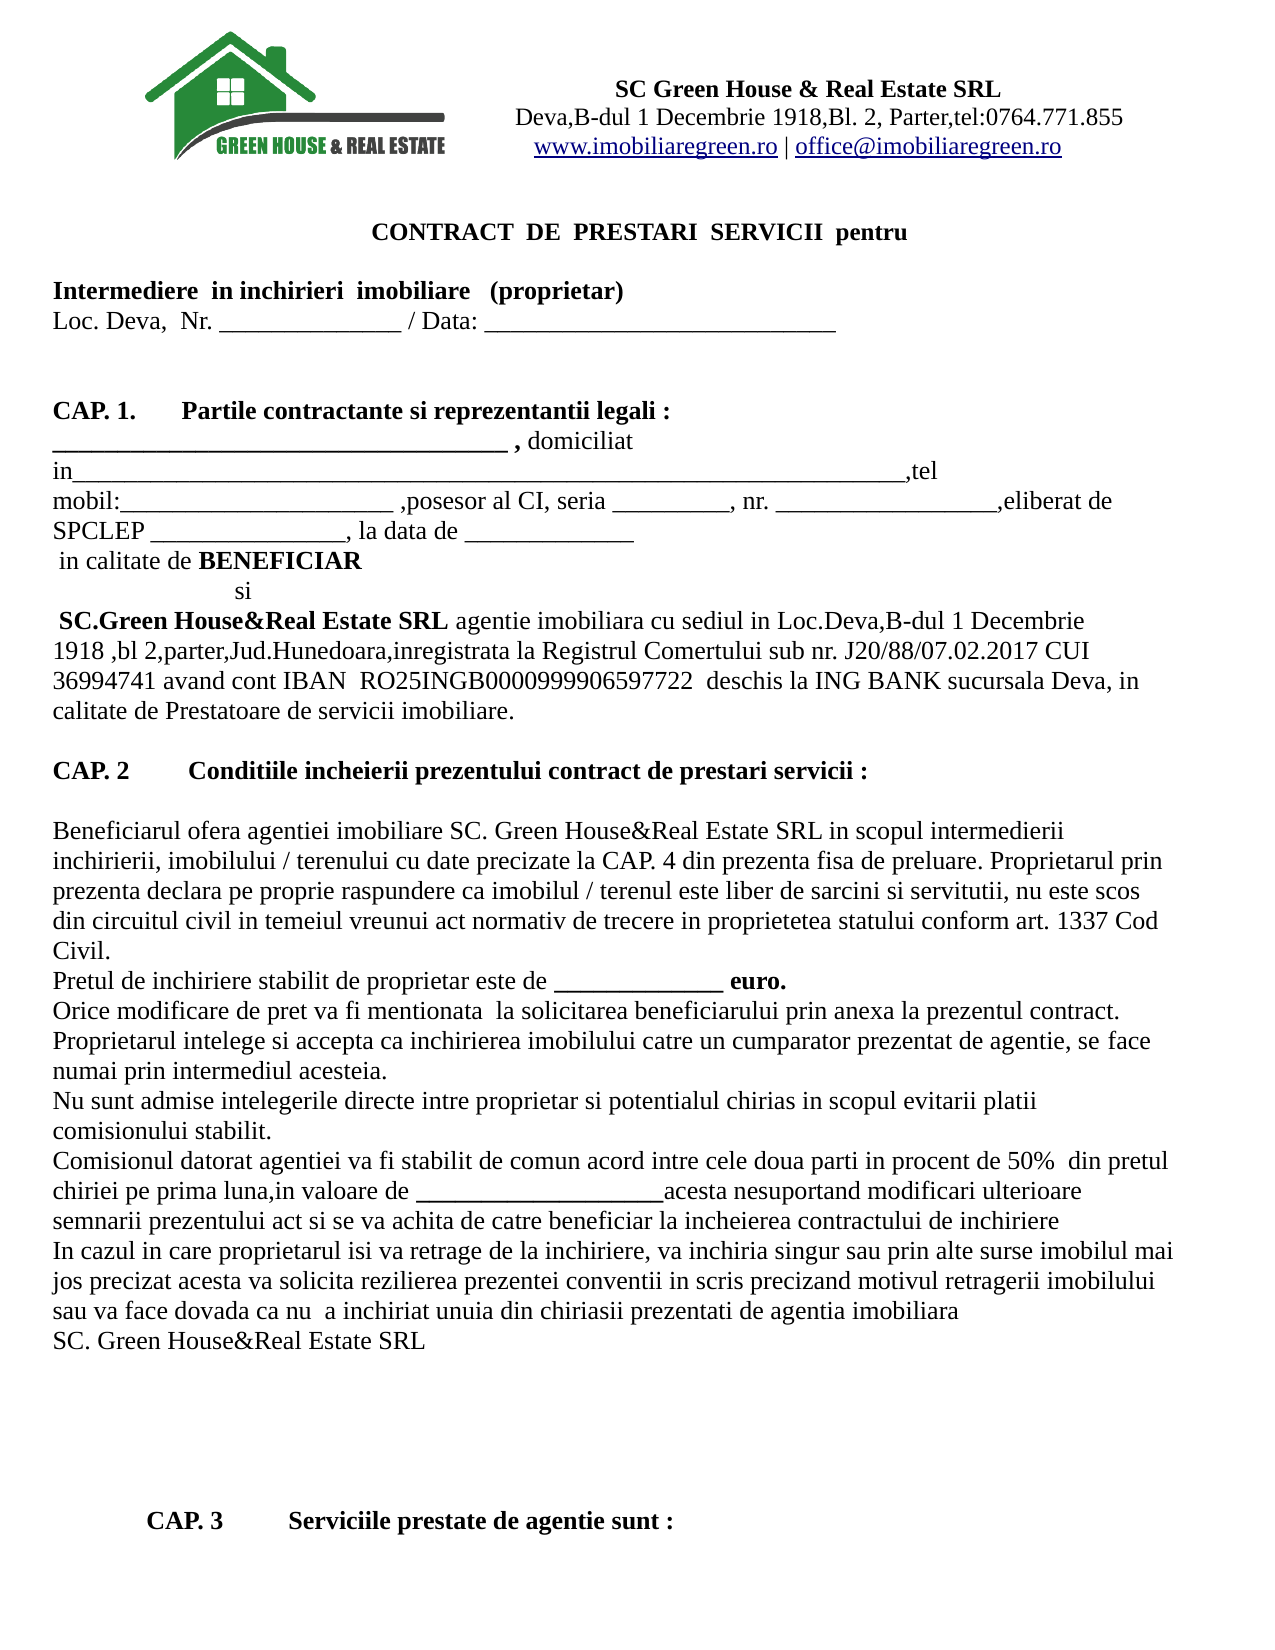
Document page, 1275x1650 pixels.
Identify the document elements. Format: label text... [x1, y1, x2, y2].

text In cazul in care proprietarul isi va retrage de la inchiriere, va inchiria singur sau prin alte surse imobilul mai jos precizat acesta va solicita rezilierea prezentei conventii in scris precizand motivul retragerii imobilului sau va face dovada ca nu a inchiriat unuia din chiriasii prezentati de agentia imobiliara [52, 1235, 1176, 1325]
text in calitate de BENEFICIAR [52, 545, 1176, 575]
text CAP. 3 Serviciile prestate de agentie sunt : [146, 1505, 1176, 1535]
text si [52, 575, 1176, 605]
text Comisionul datorat agentiei va fi stabilit de comun acord intre cele doua parti in procent de 50% din pretul chiriei pe prima luna,in valoare de ___________________acesta nesuportand modificari ulterioare semnarii prezentului act si se va achita de catre beneficiar la incheierea contractului de inchiriere [52, 1145, 1176, 1235]
text Loc. Deva, Nr. ______________ / Data: ___________________________ [52, 305, 1176, 335]
text Nu sunt admise intelegerile directe intre proprietar si potentialul chirias in scopul evitarii platii comisionului stabilit. [52, 1085, 1176, 1145]
text Intermediere in inchirieri imobiliare (proprietar) [15, 275, 1157, 305]
text CAP. 1. Partile contractante si reprezentantii legali : [52, 395, 1176, 425]
text SC. Green House&Real Estate SRL [52, 1325, 1176, 1355]
text Proprietarul intelege si accepta ca inchirierea imobilului catre un cumparator prezentat de agentie, se face numai prin intermediul acesteia. [52, 1025, 1176, 1085]
text SC.Green House&Real Estate SRL agentie imobiliara cu sediul in Loc.Deva,B-dul 1 Decembrie 1918 ,bl 2,parter,Jud.Hunedoara,inregistrata la Registrul Comertului sub nr. J20/88/07.02.2017 CUI 36994741 avand cont IBAN RO25INGB0000999906597722 deschis la ING BANK sucursala Deva, in calitate de Prestatoare de servicii imobiliare. [52, 605, 1176, 725]
text ___________________________________ , domiciliat in________________________________________________________________,tel mobil:_____________________ ,posesor al CI, seria _________, nr. _________________,eliberat de SPCLEP _______________, la data de _____________ [52, 425, 1176, 545]
text CAP. 2 Conditiile incheierii prezentului contract de prestari servicii : [52, 755, 1176, 785]
text Beneficiarul ofera agentiei imobiliare SC. Green House&Real Estate SRL in scopul intermedierii inchirierii, imobilului / terenului cu date precizate la CAP. 4 din prezenta fisa de preluare. Proprietarul prin prezenta declara pe proprie raspundere ca imobilul / terenul este liber de sarcini si servitutii, nu este scos din circuitul civil in temeiul vreunui act normativ de trecere in proprietetea statului conform art. 1337 Cod Civil. [52, 815, 1176, 965]
text Orice modificare de pret va fi mentionata la solicitarea beneficiarului prin anexa la prezentul contract. [52, 995, 1176, 1025]
text Pretul de inchiriere stabilit de proprietar este de _____________ euro. [52, 965, 1176, 995]
text CONTRACT DE PRESTARI SERVICII pentru [15, 217, 1157, 246]
